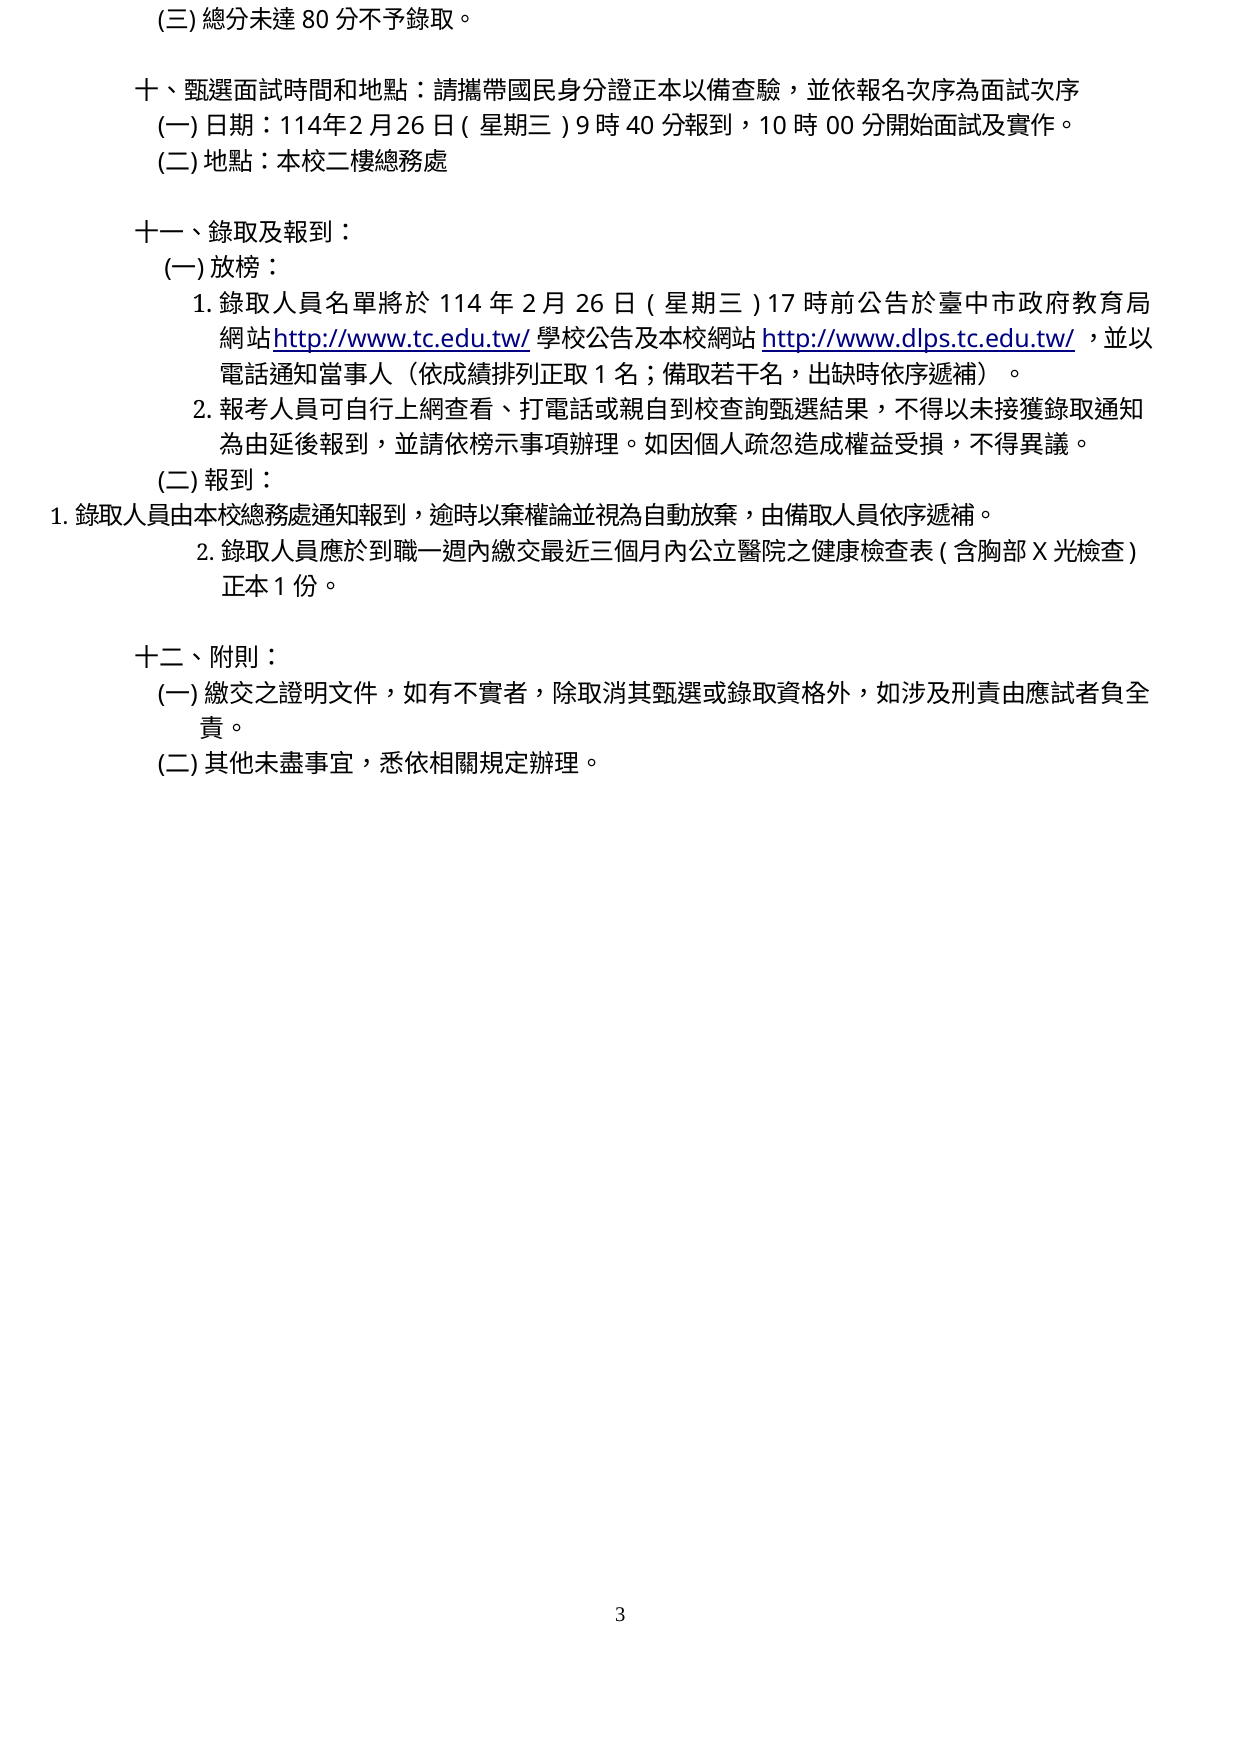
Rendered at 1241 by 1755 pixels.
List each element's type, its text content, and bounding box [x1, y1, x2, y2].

text (二) 其他未盡事宜，悉依相關規定辦理。 [158, 744, 1166, 780]
text 十、甄選面試時間和地點：請攜帶國民身分證正本以備查驗，並依報名次序為面試次序 [134, 71, 1168, 106]
list 錄取人員由本校總務處通知報到，逾時以棄權論並視為自動放棄，由備取人員依序遞補。 [50, 496, 1166, 532]
text 十一、錄取及報到： [134, 213, 711, 248]
list 錄取人員名單將於 114 年 2 月 26 日 ( 星期三 ) 17 時前公告於臺中市政府教育局網站http://www.tc.edu.tw/ 學校公告及本校網站 http://www.dlps.tc.edu.tw/ ，並以電話通知當事人（依成績排列正取 1 名；備取若干名，出缺時依序遞補）。 [192, 284, 1166, 390]
list 錄取人員應於到職一週內繳交最近三個月內公立醫院之健康檢查表 ( 含胸部 X 光檢查 ) 正本 1 份。 [196, 532, 1168, 603]
text (一) 繳交之證明文件，如有不實者，除取消其甄選或錄取資格外，如涉及刑責由應試者負全責。 [158, 674, 1166, 744]
text 十二、附則： [134, 638, 711, 673]
text (二) 地點：本校二樓總務處 [158, 142, 1166, 177]
text (一) 放榜： [158, 248, 1166, 284]
list 報考人員可自行上網查看、打電話或親自到校查詢甄選結果，不得以未接獲錄取通知為由延後報到，並請依榜示事項辦理。如因個人疏忽造成權益受損，不得異議。 [192, 390, 1166, 461]
text (一) 日期：114年 2 月 26 日 ( 星期三 ) 9 時 40 分報到，10 時 00 分開始面試及實作。 [158, 106, 1166, 142]
text (二) 報到： [158, 461, 1166, 496]
text (三) 總分未達 80 分不予錄取。 [158, 0, 1166, 35]
